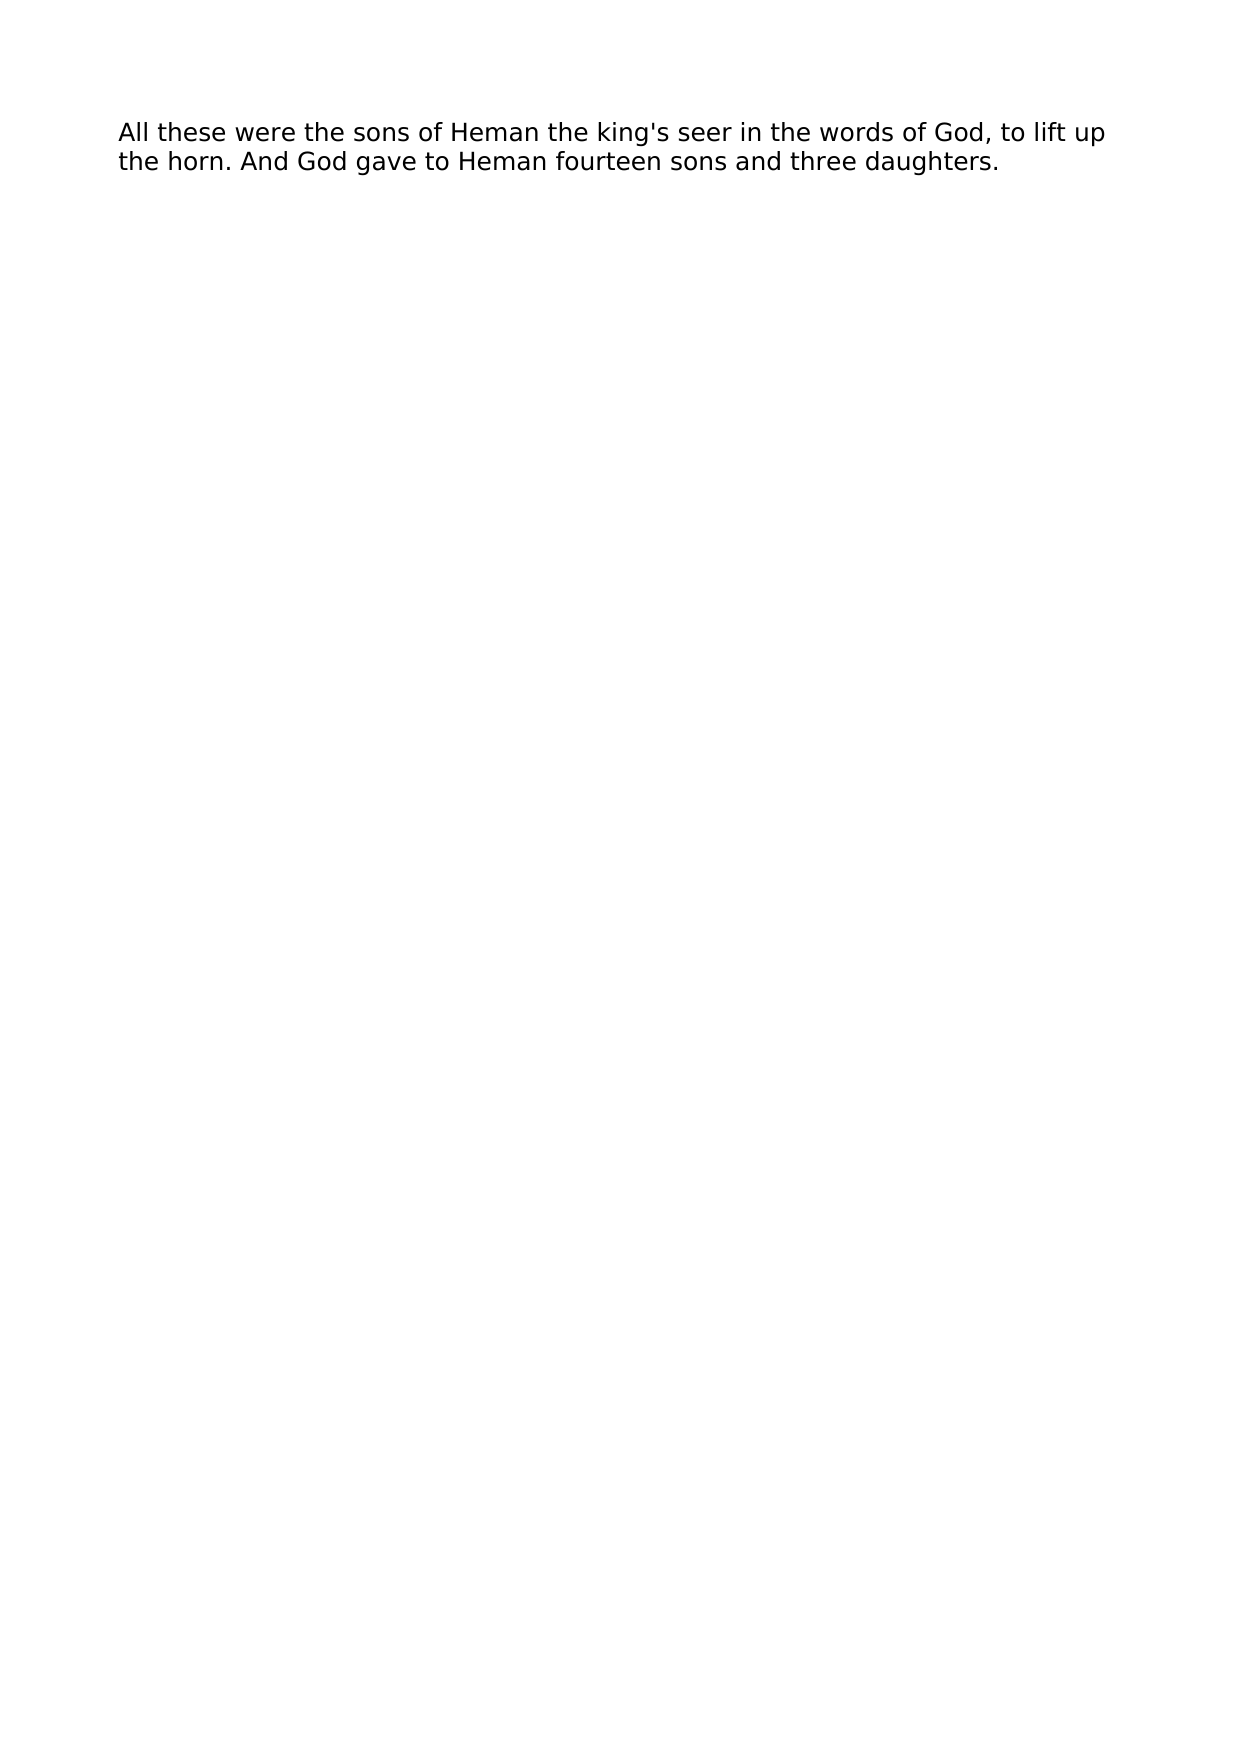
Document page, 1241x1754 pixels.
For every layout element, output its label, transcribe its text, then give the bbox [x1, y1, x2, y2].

text All these were the sons of Heman the king's seer in the words of God, to lift up the horn. And God gave to Heman fourteen sons and three daughters. [118, 118, 1122, 176]
